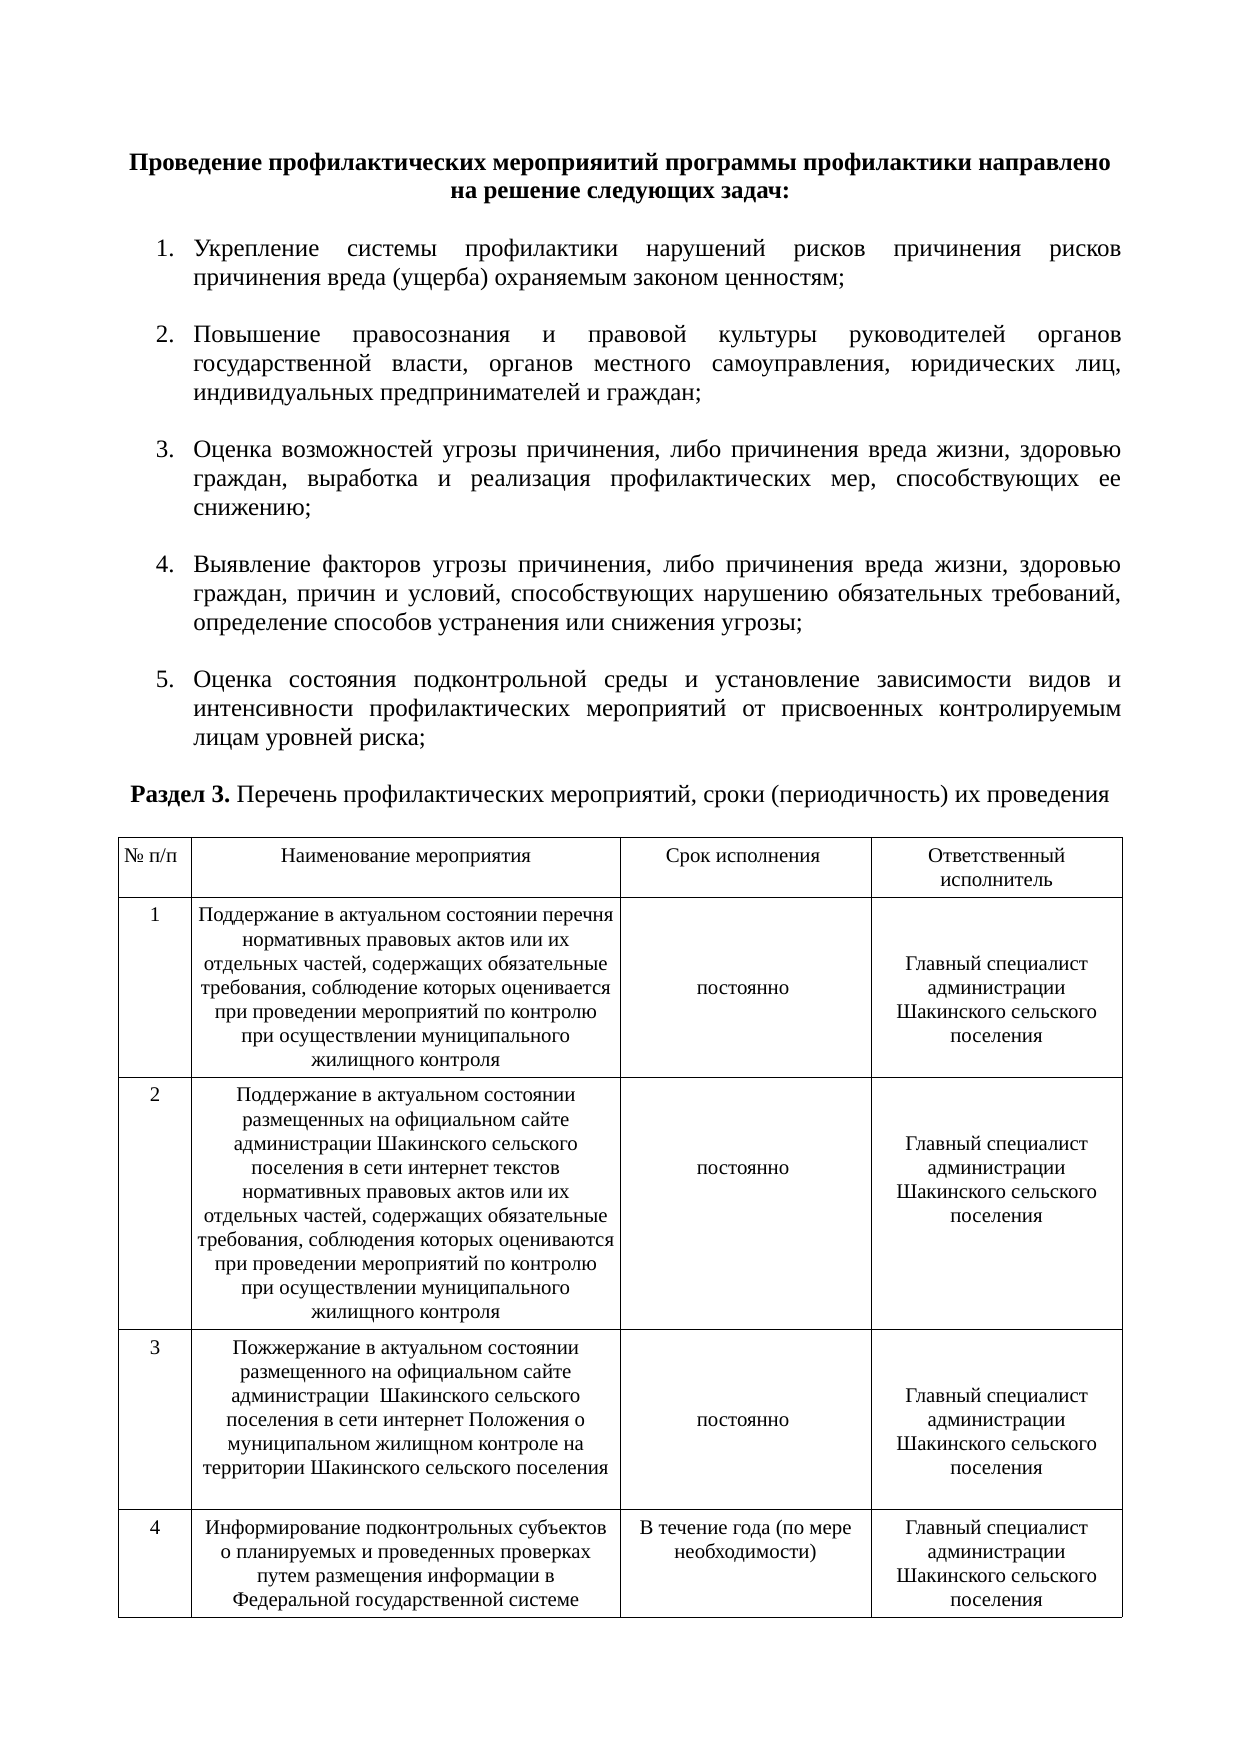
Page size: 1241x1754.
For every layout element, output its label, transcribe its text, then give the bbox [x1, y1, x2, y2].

table_cell Пожжержание в актуальном состоянии размещенного на официальном сайте администрации Шакинского сельского поселения в сети интернет Положения о муниципальном жилищном контроле на территории Шакинского сельского поселения [192, 1330, 620, 1509]
table_cell 2 [119, 1078, 191, 1329]
table_cell 3 [119, 1330, 191, 1509]
table_cell постоянно [621, 1078, 871, 1329]
table_header № п/п [119, 838, 191, 897]
table_cell постоянно [621, 1330, 871, 1509]
title Выявление факторов угрозы причинения, либо причинения вреда жизни, здоровью граждан, причин и условий, способствующих нарушению обязательных требований, определение способов устранения или снижения угрозы; [156, 549, 1122, 636]
title Проведение профилактических мероприяитий программы профилактики направлено на решение следующих задач: [118, 147, 1122, 204]
table_header Наименование мероприятия [192, 838, 620, 897]
table_header Ответственный исполнитель [872, 838, 1122, 897]
table_cell Поддержание в актуальном состоянии размещенных на официальном сайте администрации Шакинского сельского поселения в сети интернет текстов нормативных правовых актов или их отдельных частей, содержащих обязательные требования, соблюдения которых оцениваются при проведении мероприятий по контролю при осуществлении муниципального жилищного контроля [192, 1078, 620, 1329]
table_cell Главный специалист администрации Шакинского сельского поселения [872, 1078, 1122, 1329]
table_cell постоянно [621, 898, 871, 1077]
table_header Срок исполнения [621, 838, 871, 897]
table_cell Поддержание в актуальном состоянии перечня нормативных правовых актов или их отдельных частей, содержащих обязательные требования, соблюдение которых оценивается при проведении мероприятий по контролю при осуществлении муниципального жилищного контроля [192, 898, 620, 1077]
table_cell Информирование подконтрольных субъектов о планируемых и проведенных проверках путем размещения информации в Федеральной государственной системе [192, 1510, 620, 1617]
table_cell 1 [119, 898, 191, 1077]
title Раздел 3. Перечень профилактических мероприятий, сроки (периодичность) их проведения [118, 779, 1122, 808]
title Укрепление системы профилактики нарушений рисков причинения рисков причинения вреда (ущерба) охраняемым законом ценностям; [156, 233, 1122, 291]
table_cell Главный специалист администрации Шакинского сельского поселения [872, 898, 1122, 1077]
table_cell В течение года (по мере необходимости) [621, 1510, 871, 1617]
table_cell Главный специалист администрации Шакинского сельского поселения [872, 1510, 1122, 1617]
table_cell 4 [119, 1510, 191, 1617]
title Оценка состояния подконтрольной среды и установление зависимости видов и интенсивности профилактических мероприятий от присвоенных контролируемым лицам уровней риска; [156, 664, 1122, 751]
title Оценка возможностей угрозы причинения, либо причинения вреда жизни, здоровью граждан, выработка и реализация профилактических мер, способствующих ее снижению; [156, 434, 1122, 521]
table_cell Главный специалист администрации Шакинского сельского поселения [872, 1330, 1122, 1509]
title Повышение правосознания и правовой культуры руководителей органов государственной власти, органов местного самоуправления, юридических лиц, индивидуальных предпринимателей и граждан; [156, 319, 1122, 406]
